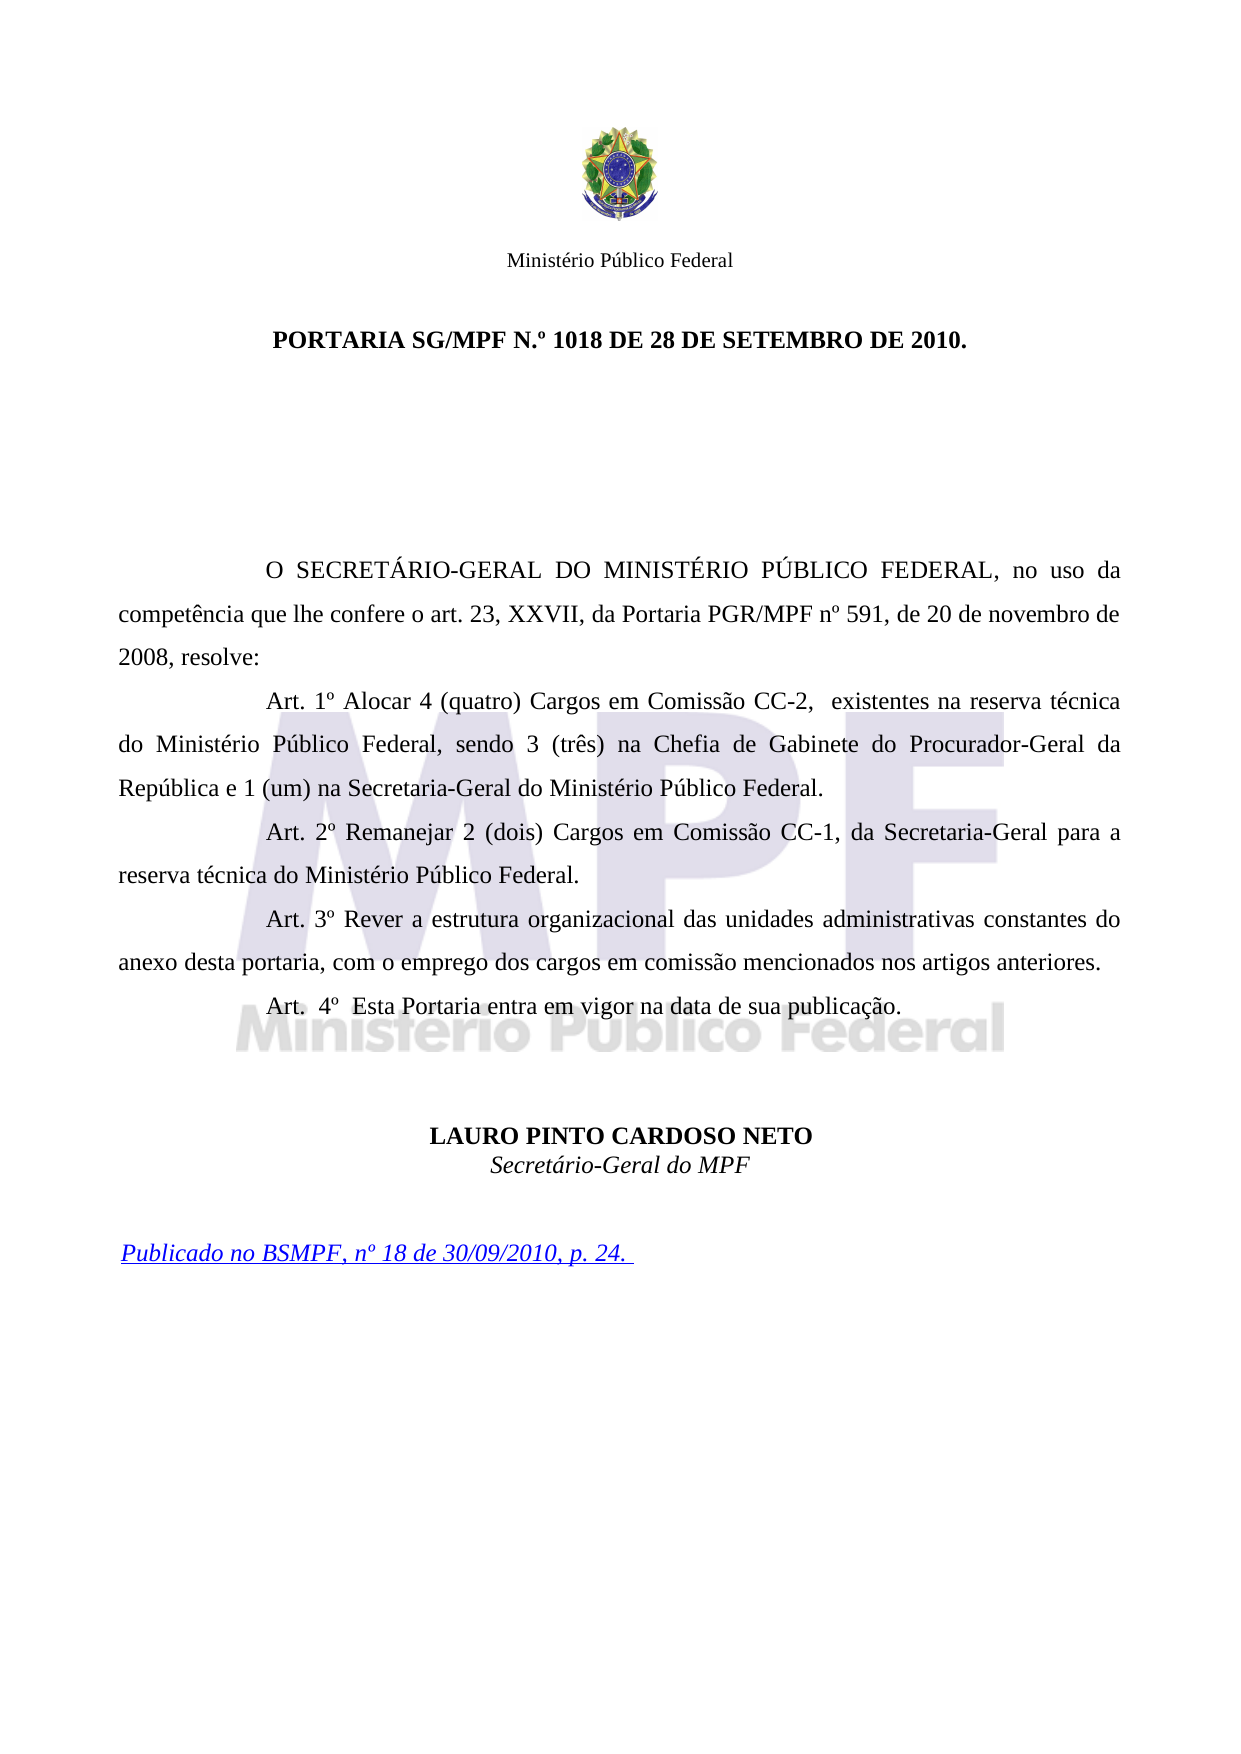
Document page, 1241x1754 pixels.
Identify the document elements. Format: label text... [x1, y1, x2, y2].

text LAURO PINTO CARDOSO NETO [121, 1121, 1122, 1150]
text Art. 2º Remanejar 2 (dois) Cargos em Comissão CC-1, da Secretaria-Geral para a reserva técnica do Ministério Público Federal. [118, 816, 1122, 889]
text Publicado no BSMPF, nº 18 de 30/09/2010, p. 24. [121, 1237, 1122, 1267]
picture [236, 1020, 1004, 1052]
text Art. 1º Alocar 4 (quatro) Cargos em Comissão CC-2, existentes na reserva técnica do Ministério Público Federal, sendo 3 (três) na Chefia de Gabinete do Procurador-Geral da República e 1 (um) na Secretaria-Geral do Ministério Público Federal. [118, 686, 1122, 802]
text Art. 3º Rever a estrutura organizacional das unidades administrativas constantes do anexo desta portaria, com o emprego dos cargos em comissão mencionados nos artigos anteriores. [118, 903, 1122, 976]
text O SECRETÁRIO-GERAL DO MINISTÉRIO PÚBLICO FEDERAL, no uso da competência que lhe confere o art. 23, XXVII, da Portaria PGR/MPF nº 591, de 20 de novembro de 2008, resolve: [118, 555, 1122, 671]
picture [236, 889, 1004, 903]
picture [236, 976, 1004, 991]
text Art. 4º Esta Portaria entra em vigor na data de sua publicação. [118, 991, 1122, 1020]
text PORTARIA SG/MPF N.º 1018 DE 28 DE SETEMBRO DE 2010. [118, 325, 1122, 354]
text Secretário-Geral do MPF [121, 1150, 1122, 1179]
picture [236, 802, 1004, 816]
